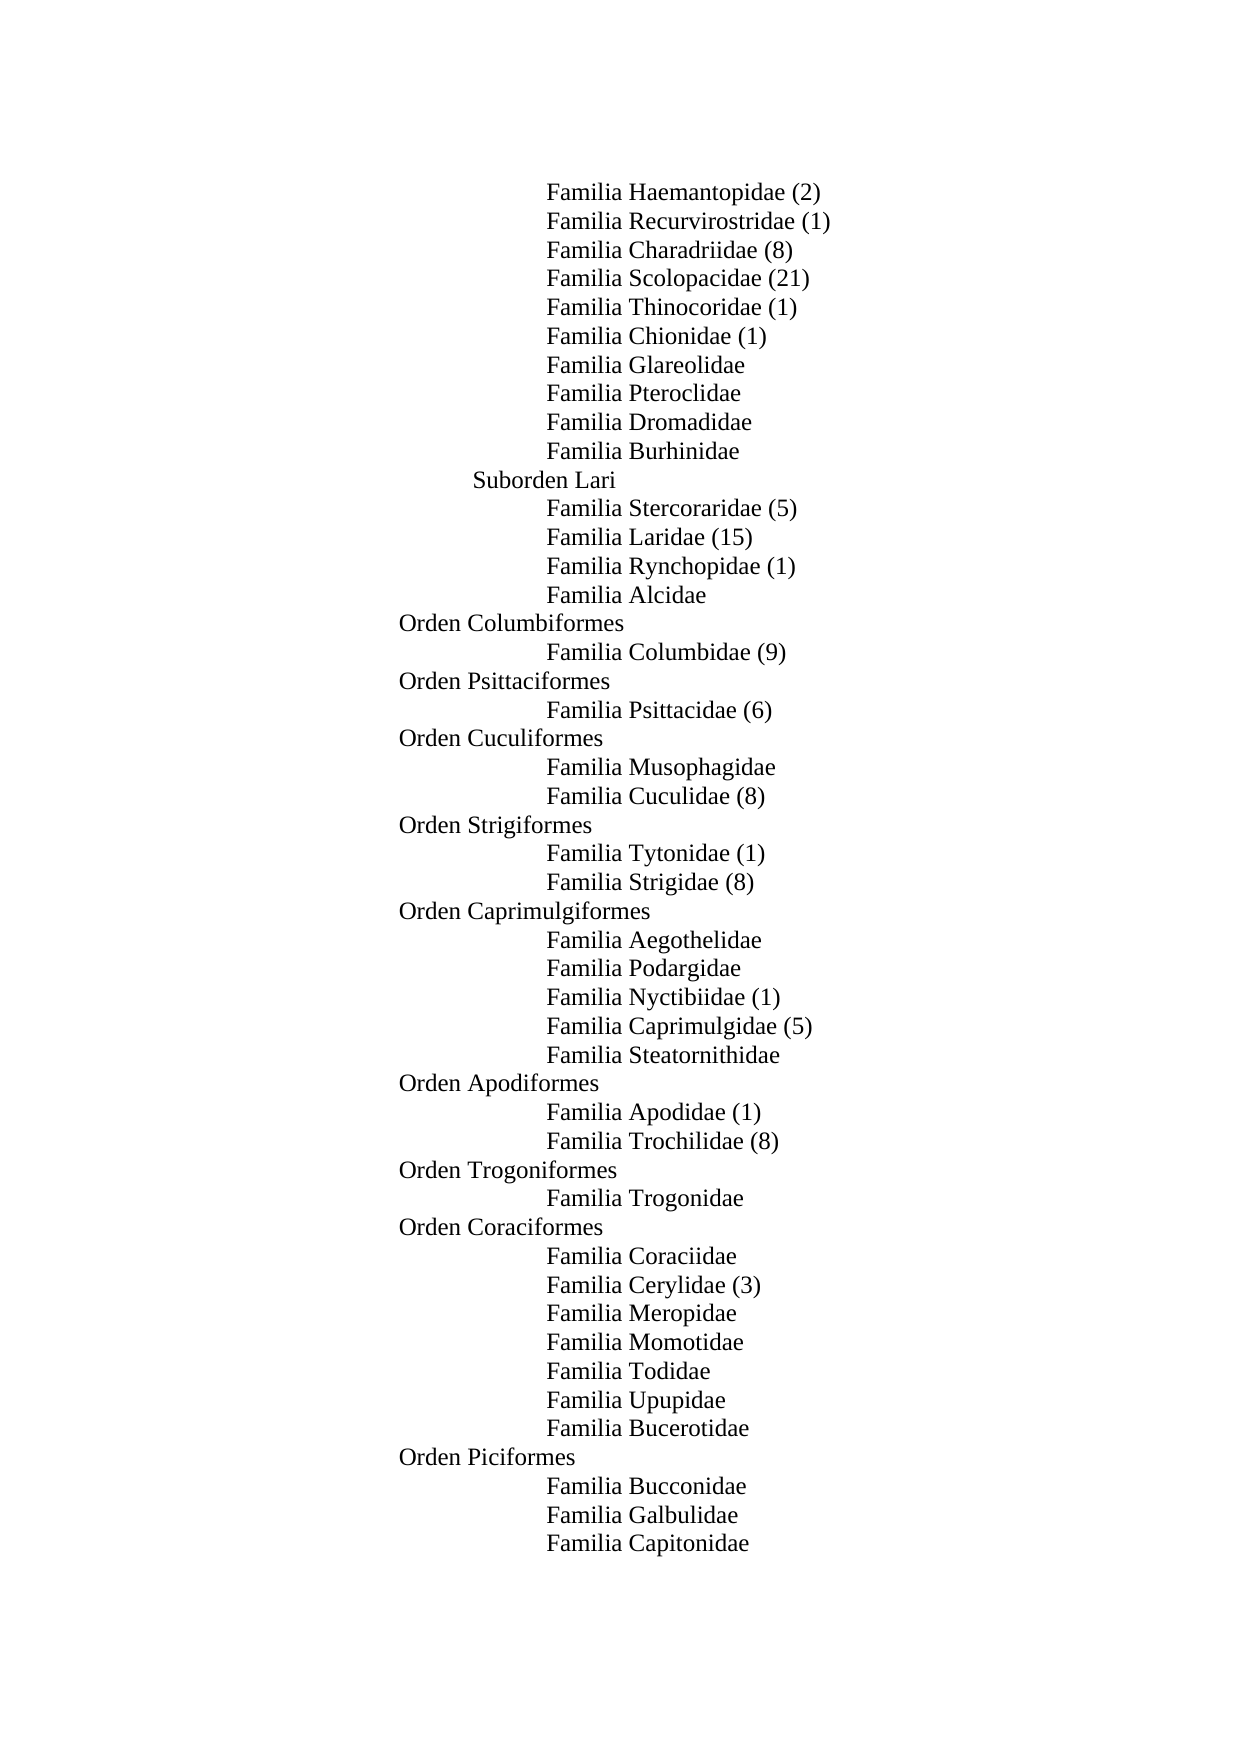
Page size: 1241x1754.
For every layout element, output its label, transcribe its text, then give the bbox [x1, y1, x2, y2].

text Familia Glareolidae [177, 350, 1063, 378]
text Familia Alcidae [177, 580, 1063, 608]
text Orden Strigiformes [177, 810, 1063, 838]
text Familia Musophagidae [177, 752, 1063, 781]
text Familia Coraciidae [177, 1241, 1063, 1270]
text Familia Meropidae [177, 1298, 1063, 1327]
text Orden Psittaciformes [177, 666, 1063, 695]
text Familia Scolopacidae (21) [177, 263, 1063, 292]
text Orden Cuculiformes [177, 723, 1063, 752]
text Familia Trogonidae [177, 1183, 1063, 1212]
text Familia Bucerotidae [177, 1413, 1063, 1442]
text Familia Caprimulgidae (5) [177, 1011, 1063, 1040]
text Familia Charadriidae (8) [177, 235, 1063, 263]
text Orden Columbiformes [177, 608, 1063, 637]
text Familia Pteroclidae [177, 378, 1063, 407]
text Familia Upupidae [177, 1385, 1063, 1413]
text Familia Nyctibiidae (1) [177, 982, 1063, 1011]
text Familia Podargidae [177, 953, 1063, 982]
text Familia Aegothelidae [177, 925, 1063, 953]
text Suborden Lari [177, 465, 1063, 493]
text Familia Momotidae [177, 1327, 1063, 1356]
text Familia Rynchopidae (1) [177, 551, 1063, 580]
text Familia Galbulidae [177, 1500, 1063, 1528]
text Orden Trogoniformes [177, 1155, 1063, 1183]
text Familia Laridae (15) [177, 522, 1063, 551]
text Orden Caprimulgiformes [177, 896, 1063, 925]
text Familia Capitonidae [177, 1528, 1063, 1557]
text Familia Cuculidae (8) [177, 781, 1063, 810]
text Familia Dromadidae [177, 407, 1063, 436]
text Familia Bucconidae [177, 1471, 1063, 1500]
text Familia Recurvirostridae (1) [177, 206, 1063, 235]
text Familia Stercoraridae (5) [177, 493, 1063, 522]
text Orden Coraciformes [177, 1212, 1063, 1241]
text Familia Todidae [177, 1356, 1063, 1385]
text Familia Apodidae (1) [177, 1097, 1063, 1126]
text Familia Strigidae (8) [177, 867, 1063, 896]
text Familia Steatornithidae [177, 1040, 1063, 1068]
text Familia Columbidae (9) [177, 637, 1063, 666]
text Familia Haemantopidae (2) [177, 177, 1063, 206]
text Familia Psittacidae (6) [177, 695, 1063, 723]
text Orden Apodiformes [177, 1068, 1063, 1097]
text Familia Cerylidae (3) [177, 1270, 1063, 1298]
text Familia Trochilidae (8) [177, 1126, 1063, 1155]
text Familia Thinocoridae (1) [177, 292, 1063, 321]
text Familia Chionidae (1) [177, 321, 1063, 350]
text Familia Burhinidae [177, 436, 1063, 465]
text Familia Tytonidae (1) [177, 838, 1063, 867]
text Orden Piciformes [177, 1442, 1063, 1471]
